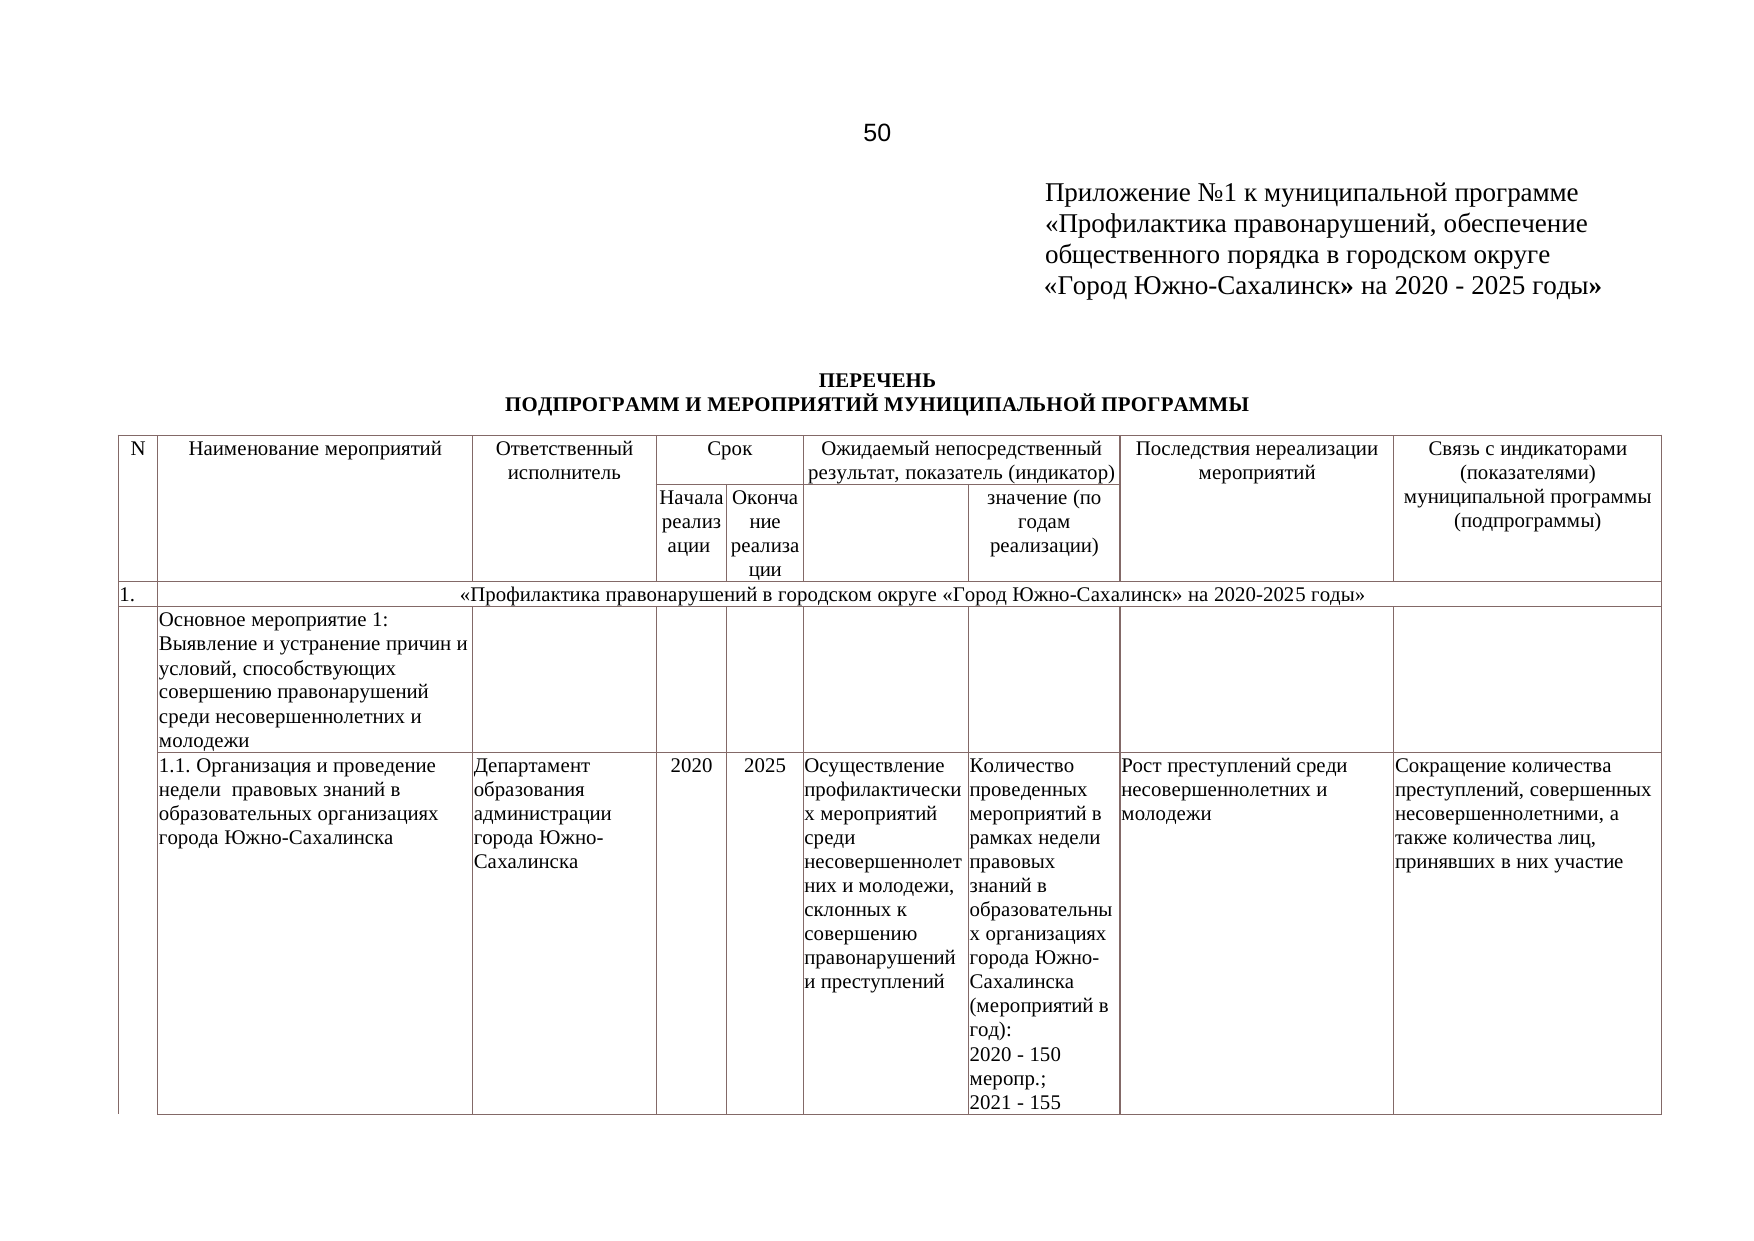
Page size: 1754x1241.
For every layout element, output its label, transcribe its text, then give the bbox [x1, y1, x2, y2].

table_header Ответственный исполнитель [473, 436, 656, 581]
table_cell Окончание реализации [727, 485, 803, 581]
table_header Последствия нереализации мероприятий [1121, 436, 1393, 581]
table_cell значение (по годам реализации) [969, 485, 1119, 581]
text ПОДПРОГРАММ И МЕРОПРИЯТИЙ МУНИЦИПАЛЬНОЙ ПРОГРАММЫ [118, 392, 1637, 416]
text ПЕРЕЧЕНЬ [118, 368, 1637, 392]
table_header N [119, 436, 157, 581]
table_header Наименование мероприятий [158, 436, 472, 581]
table_cell 1.1. Организация и проведение недели правовых знаний в образовательных организациях города Южно-Сахалинска [158, 753, 472, 1113]
text «Город Южно-Сахалинск» на 2020 - 2025 годы» [118, 270, 1637, 301]
table_header Срок [657, 436, 803, 484]
table_cell [1121, 607, 1393, 752]
table_cell [1394, 607, 1661, 752]
text «Профилактика правонарушений, обеспечение общественного порядка в городском округе [118, 208, 1637, 270]
table_header Ожидаемый непосредственный результат, показатель (индикатор) [804, 436, 1119, 484]
table_cell [969, 607, 1119, 752]
table_cell 2025 [727, 753, 803, 1113]
table_header Связь с индикаторами (показателями) муниципальной программы (подпрограммы) [1394, 436, 1661, 581]
table_cell Рост преступлений среди несовершеннолетних и молодежи [1121, 753, 1393, 1113]
table_cell Сокращение количества преступлений, совершенных несовершеннолетними, а также количества лиц, принявших в них участие [1394, 753, 1661, 1113]
table_cell [119, 752, 157, 1113]
table_cell Количество проведенных мероприятий в рамках недели правовых знаний в образовательных организациях города Южно-Сахалинска (мероприятий в год): 2020 - 150 меропр.; 2021 - 155 [969, 753, 1119, 1113]
text Приложение №1 к муниципальной программе [118, 177, 1637, 208]
table_cell Начала реализации [657, 485, 726, 581]
table_cell «Профилактика правонарушений в городском округе «Город Южно-Сахалинск» на 2020-2025 годы» [158, 582, 1661, 606]
table_cell [657, 607, 726, 752]
table_cell 2020 [657, 753, 726, 1113]
table_cell [473, 607, 656, 752]
table_cell [119, 607, 157, 752]
table_cell Департамент образования администрации города Южно-Сахалинска [473, 753, 656, 1113]
table_cell [804, 485, 968, 581]
table_cell 1. [119, 582, 157, 606]
table_cell Основное мероприятие 1: Выявление и устранение причин и условий, способствующих совершению правонарушений среди несовершеннолетних и молодежи [158, 607, 472, 752]
table_cell Осуществление профилактических мероприятий среди несовершеннолетних и молодежи, склонных к совершению правонарушений и преступлений [804, 753, 968, 1113]
table_cell [727, 607, 803, 752]
table_cell [804, 607, 968, 752]
